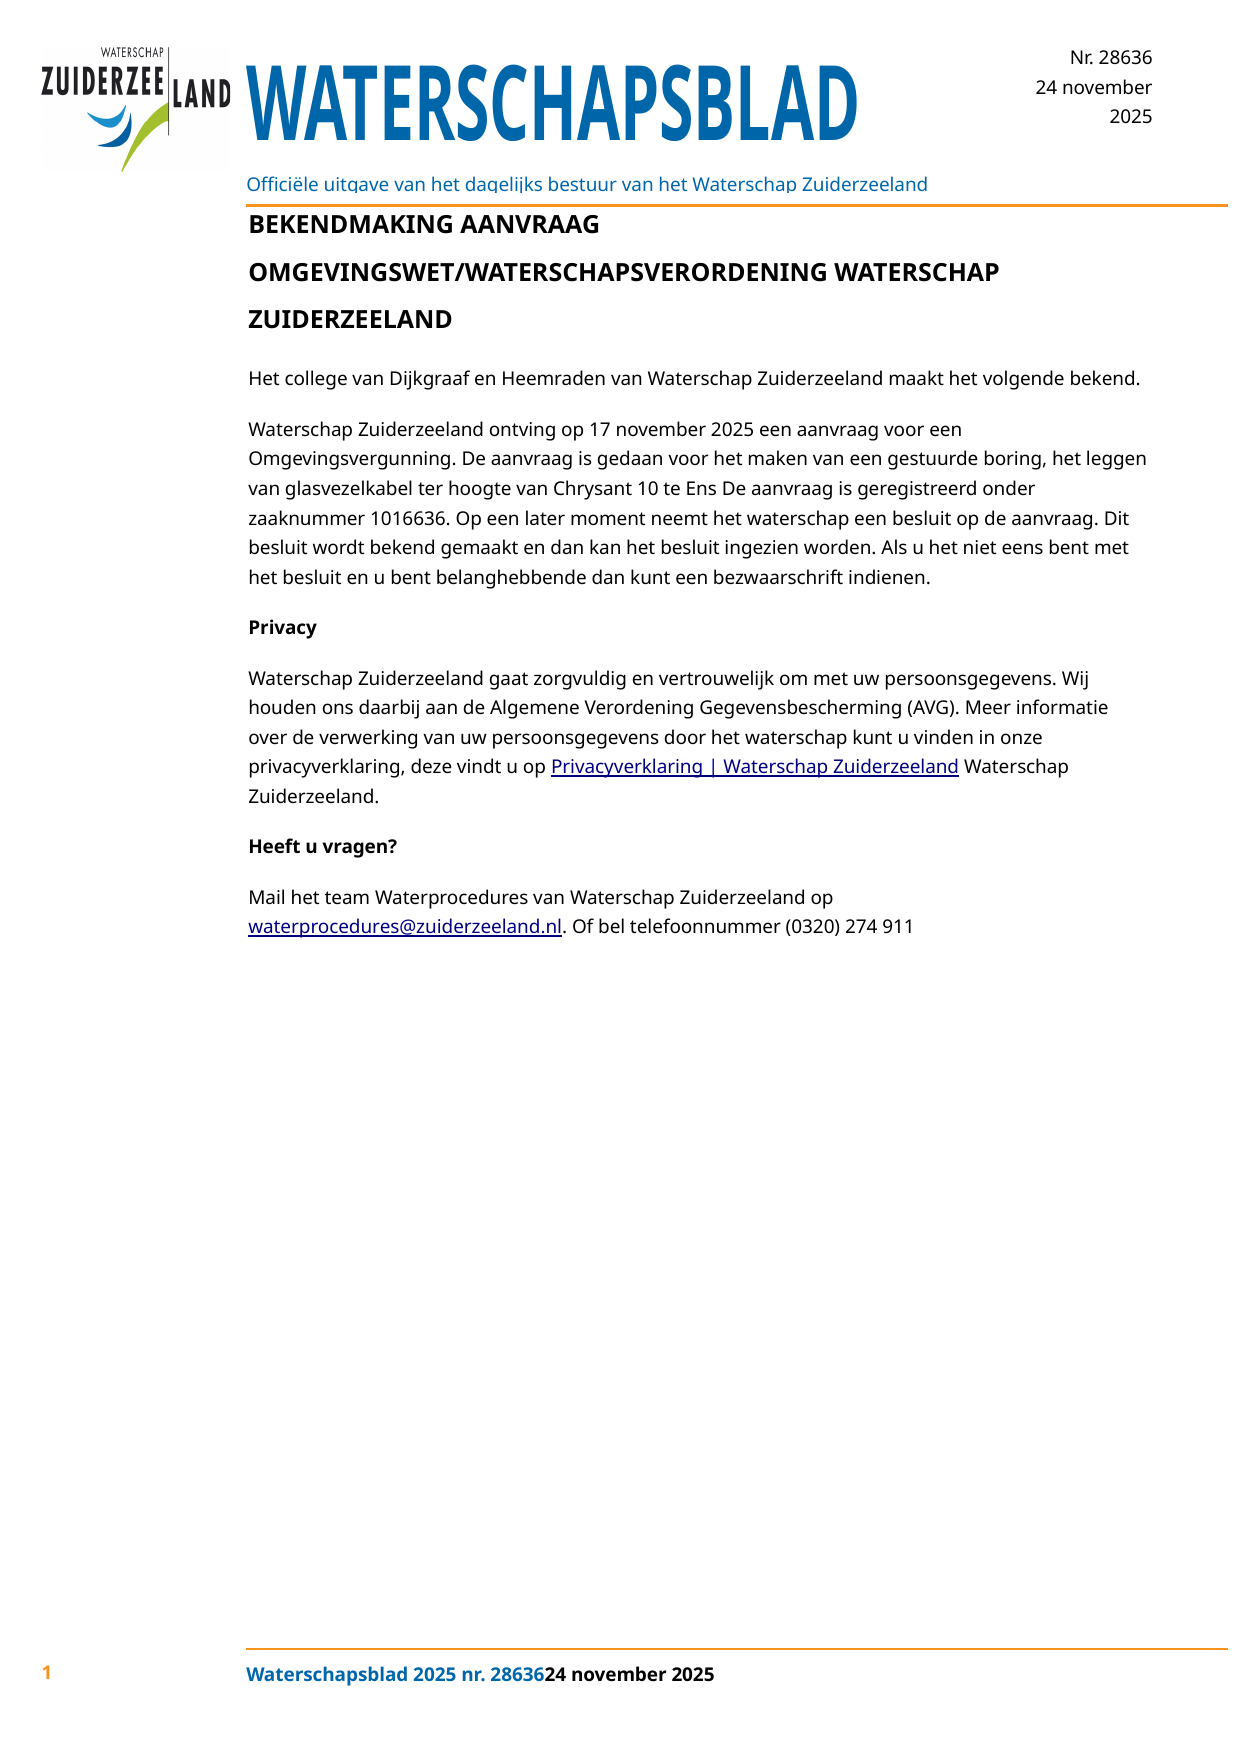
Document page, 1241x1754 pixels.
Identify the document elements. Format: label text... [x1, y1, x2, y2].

text Het college van Dijkgraaf en Heemraden van Waterschap Zuiderzeeland maakt het volgende bekend. [248, 366, 1152, 391]
text Waterschap Zuiderzeeland ontving op 17 november 2025 een aanvraag voor een Omgevingsvergunning. De aanvraag is gedaan voor het maken van een gestuurde boring, het leggen van glasvezelkabel ter hoogte van Chrysant 10 te Ens De aanvraag is geregistreerd onder zaaknummer 1016636. Op een later moment neemt het waterschap een besluit op de aanvraag. Dit besluit wordt bekend gemaakt en dan kan het besluit ingezien worden. Als u het niet eens bent met het besluit en u bent belanghebbende dan kunt een bezwaarschrift indienen. [248, 416, 1152, 589]
text Waterschap Zuiderzeeland gaat zorgvuldig en vertrouwelijk om met uw persoonsgegevens. Wij houden ons daarbij aan de Algemene Verordening Gegevensbescherming (AVG). Meer informatie over de verwerking van uw persoonsgegevens door het waterschap kunt u vinden in onze privacyverklaring, deze vindt u op Privacyverklaring | Waterschap Zuiderzeeland Waterschap Zuiderzeeland. [248, 665, 1152, 809]
text Privacy [248, 614, 1152, 640]
text Mail het team Waterprocedures van Waterschap Zuiderzeeland op waterprocedures@zuiderzeeland.nl. Of bel telefoonnummer (0320) 274 911 [248, 884, 1152, 939]
picture [41, 47, 231, 172]
text BEKENDMAKING AANVRAAG OMGEVINGSWET/WATERSCHAPSVERORDENING WATERSCHAP ZUIDERZEELAND [248, 207, 1152, 336]
text Heeft u vragen? [248, 833, 1152, 859]
